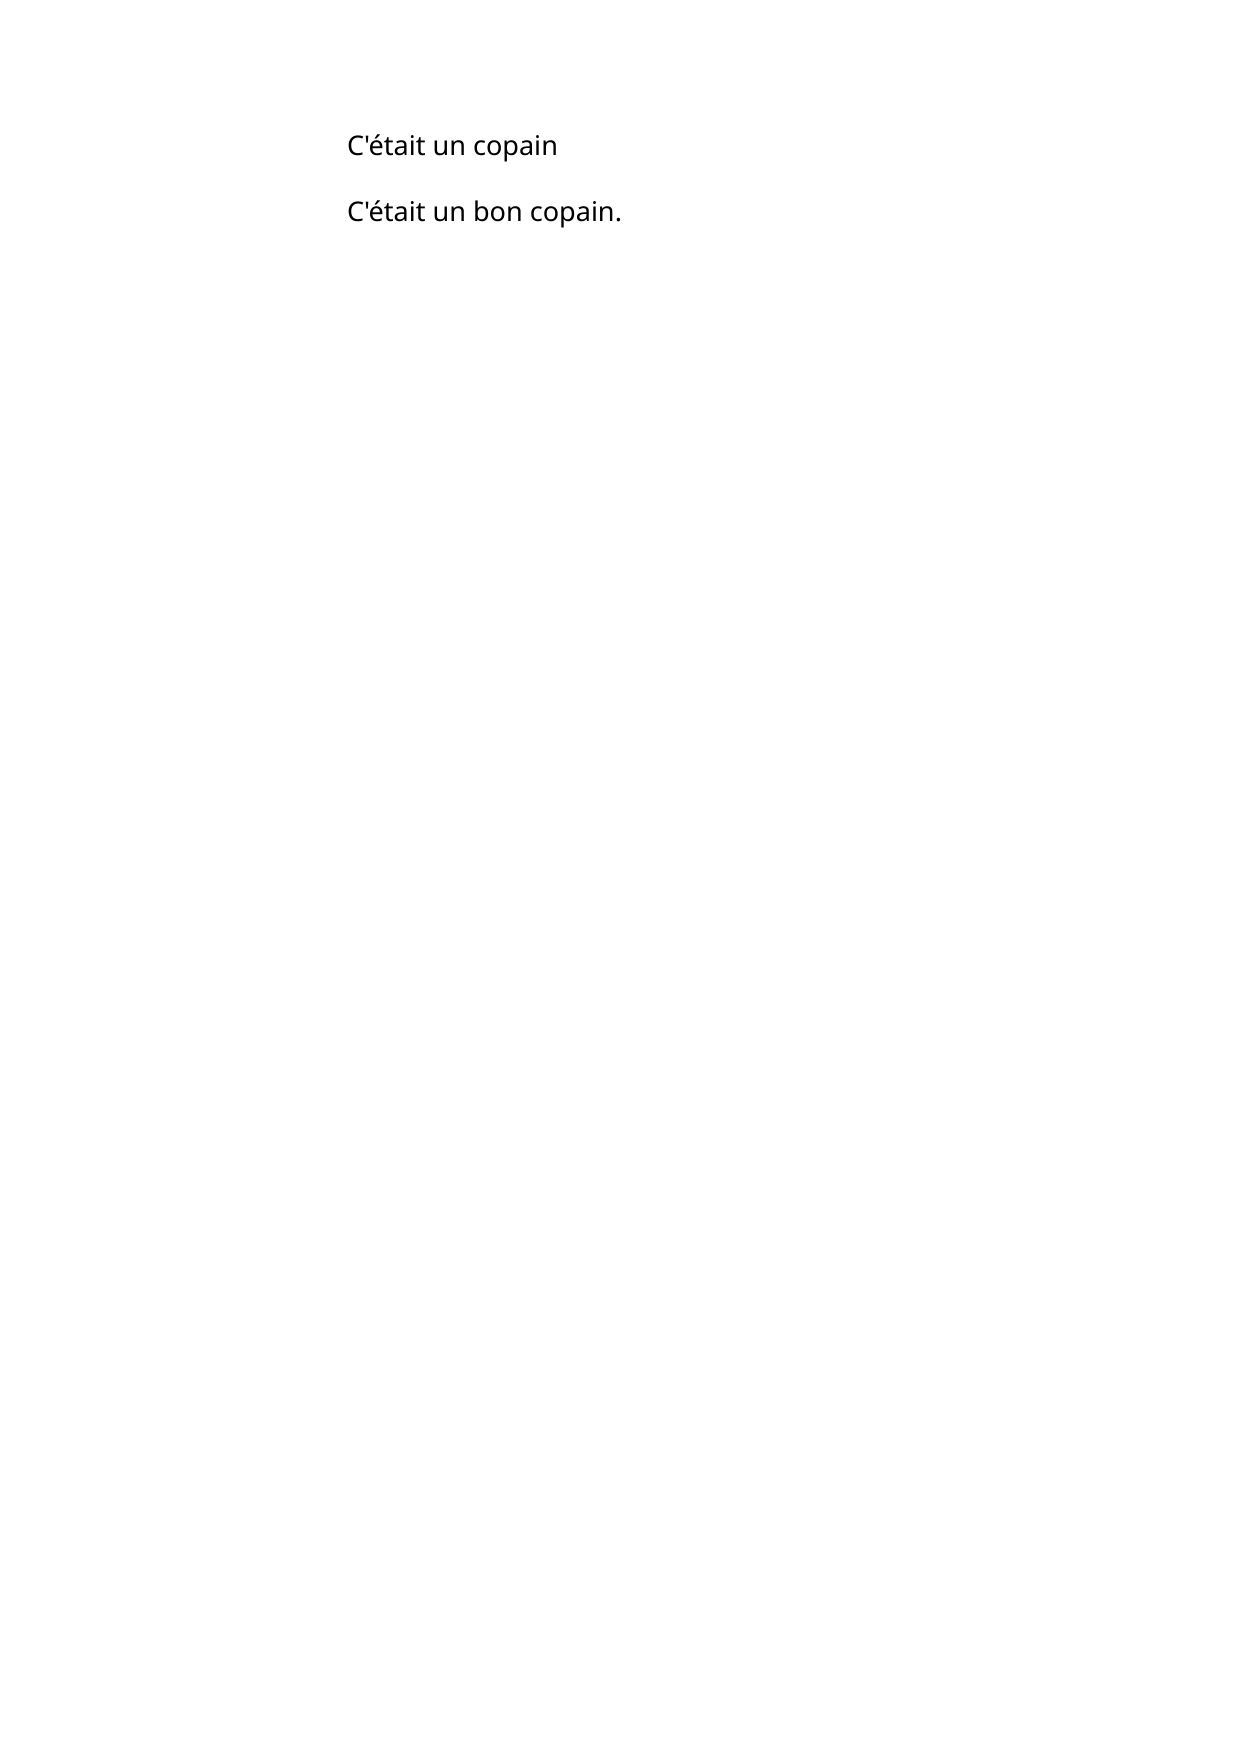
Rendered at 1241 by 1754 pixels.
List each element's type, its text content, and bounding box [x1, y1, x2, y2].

table_header C'était un copain C'était un bon copain. [118, 118, 1122, 266]
